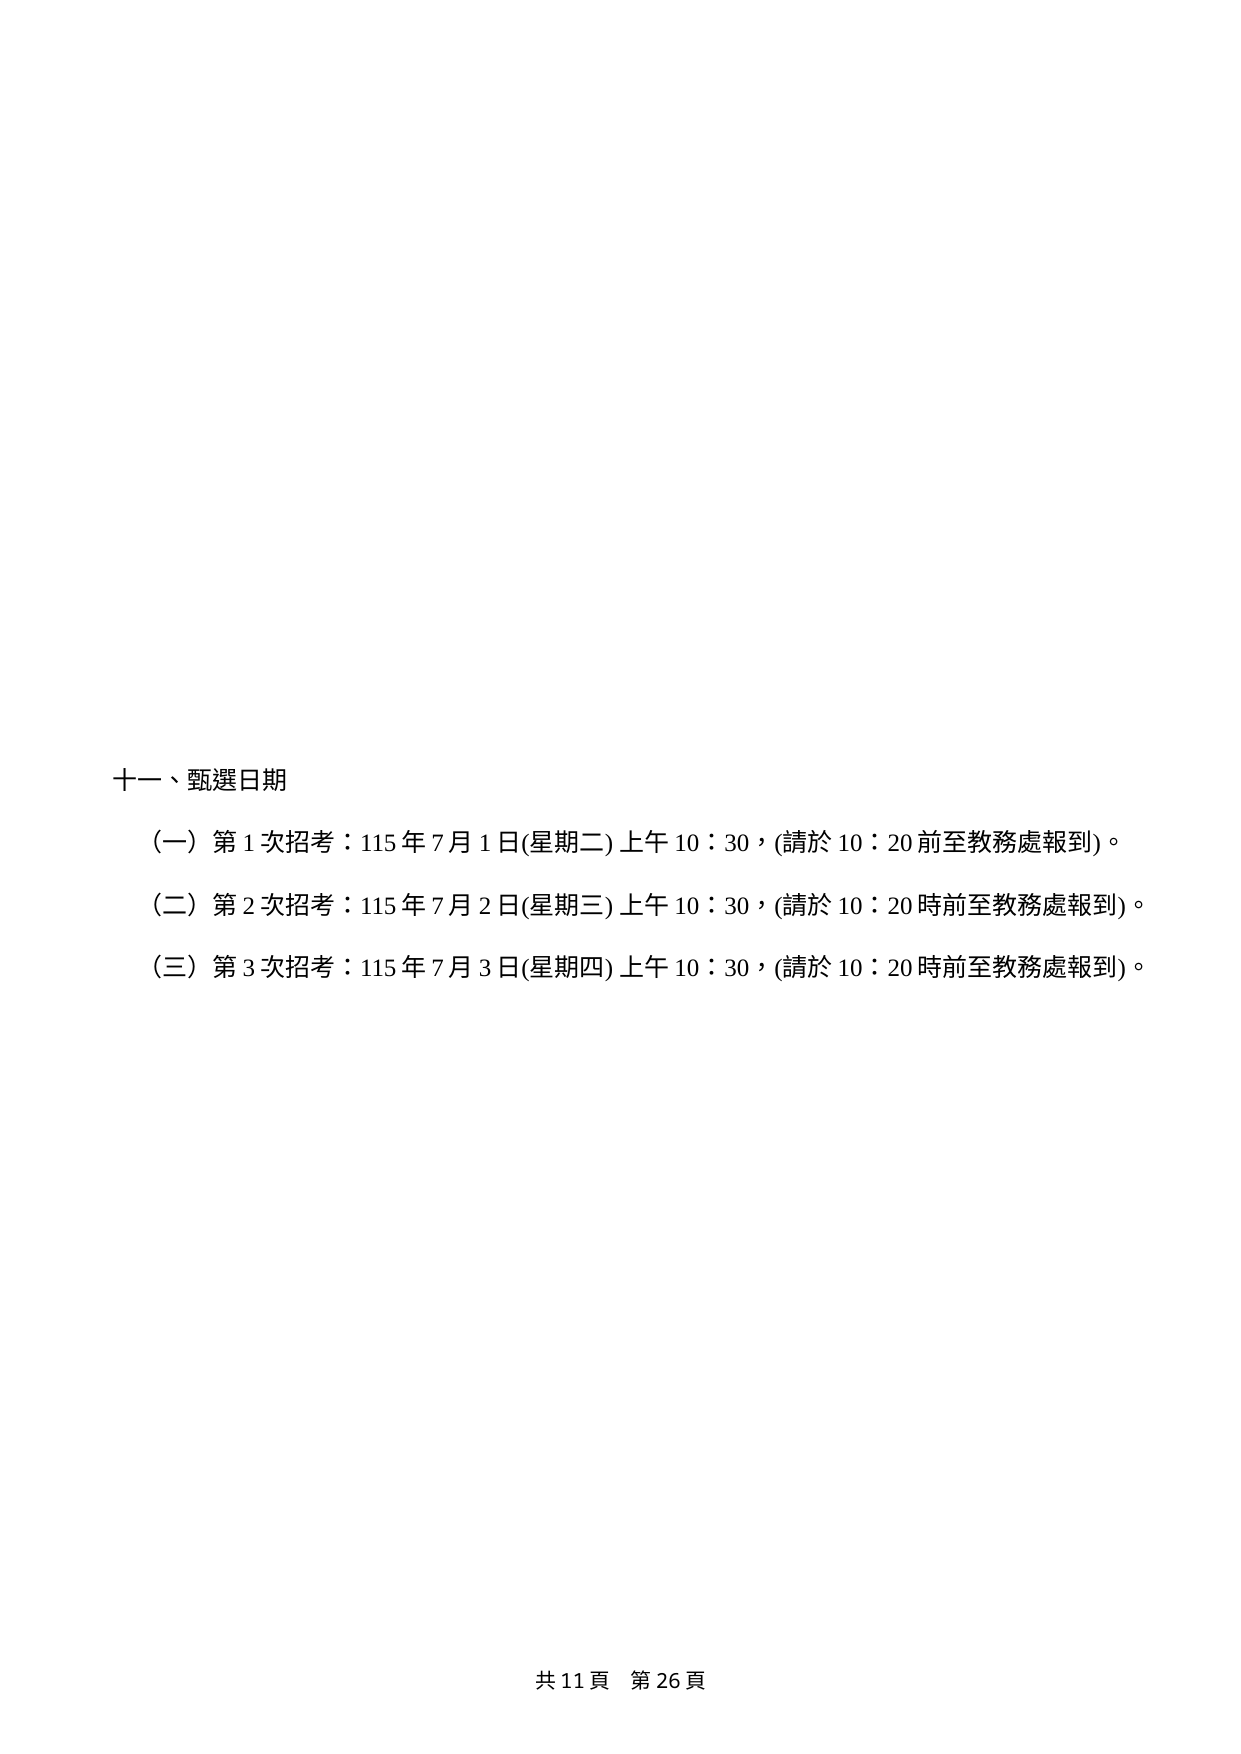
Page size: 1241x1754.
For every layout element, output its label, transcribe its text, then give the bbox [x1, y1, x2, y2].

text 十一、甄選日期 [112, 737, 1128, 799]
text （二）第2次招考：115年7月2日(星期三) 上午10：30，(請於10：20時前至教務處報到)。 [112, 862, 1128, 924]
text （三）第3次招考：115年7月3日(星期四) 上午10：30，(請於10：20時前至教務處報到)。 [112, 924, 1128, 987]
text （一）第1次招考：115年7月1日(星期二) 上午10：30，(請於10：20前至教務處報到)。 [112, 799, 1128, 862]
